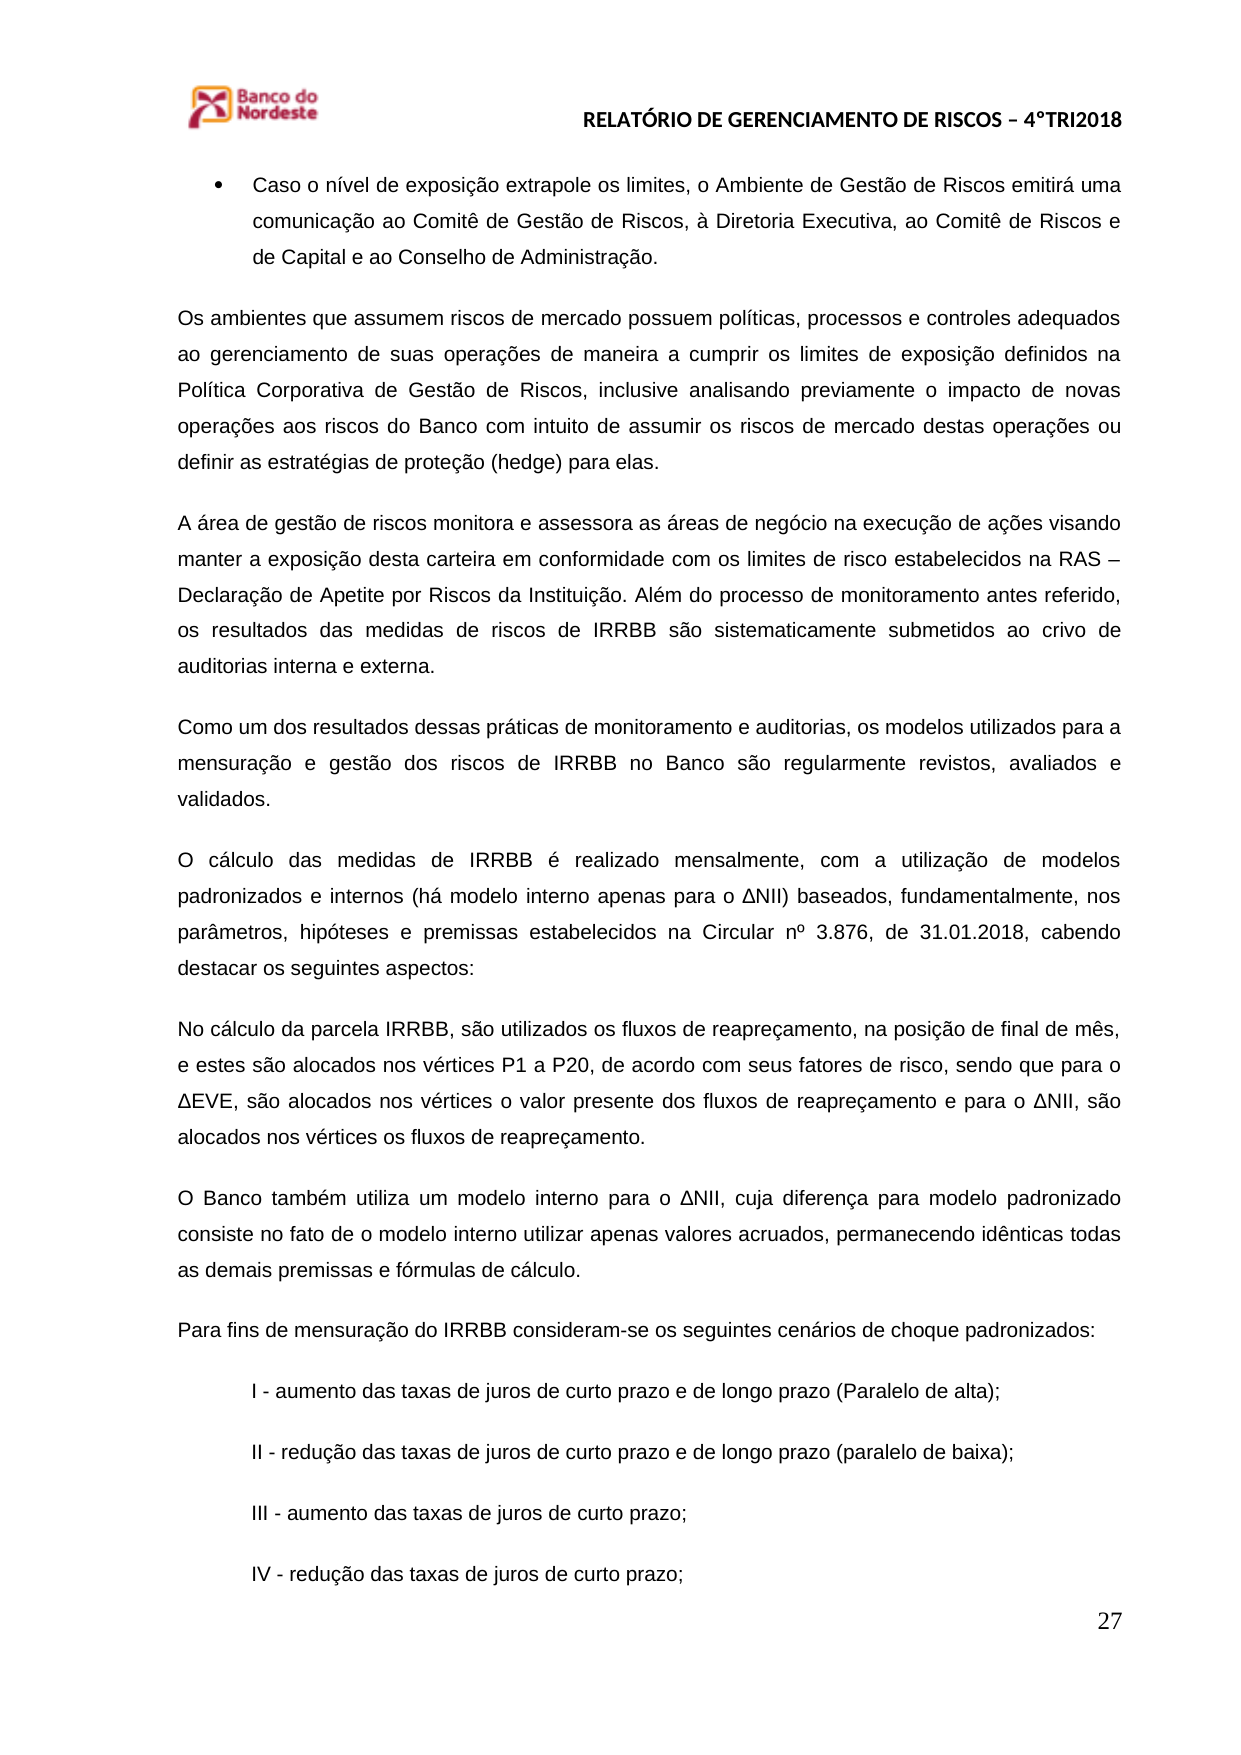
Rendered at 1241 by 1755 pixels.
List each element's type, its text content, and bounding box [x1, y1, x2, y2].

text Como um dos resultados dessas práticas de monitoramento e auditorias, os modelos utilizados para a mensuração e gestão dos riscos de IRRBB no Banco são regularmente revistos, avaliados e validados. [177, 715, 1122, 811]
text A área de gestão de riscos monitora e assessora as áreas de negócio na execução de ações visando manter a exposição desta carteira em conformidade com os limites de risco estabelecidos na RAS – Declaração de Apetite por Riscos da Instituição. Além do processo de monitoramento antes referido, os resultados das medidas de riscos de IRRBB são sistematicamente submetidos ao crivo de auditorias interna e externa. [177, 511, 1122, 678]
text O cálculo das medidas de IRRBB é realizado mensalmente, com a utilização de modelos padronizados e internos (há modelo interno apenas para o ∆NII) baseados, fundamentalmente, nos parâmetros, hipóteses e premissas estabelecidos na Circular nº 3.876, de 31.01.2018, cabendo destacar os seguintes aspectos: [177, 848, 1122, 980]
list ​Caso o nível de exposição extrapole os limites, o Ambiente de Gestão de Riscos emitirá uma comunicação ao Comitê de Gestão de Riscos, à Diretoria Executiva, ao Comitê de Riscos e de Capital e ao Conselho de Administração. [215, 173, 1122, 269]
text O Banco também utiliza um modelo interno para o ∆NII, cuja diferença para modelo padronizado consiste no fato de o modelo interno utilizar apenas valores acruados, permanecendo idênticas todas as demais premissas e fórmulas de cálculo. [177, 1186, 1122, 1281]
text I - aumento das taxas de juros de curto prazo e de longo prazo (Paralelo de alta); [177, 1379, 1122, 1403]
text Os ambientes que assumem riscos de mercado possuem políticas, processos e controles adequados ao gerenciamento de suas operações de maneira a cumprir os limites de exposição definidos na Política Corporativa de Gestão de Riscos, inclusive analisando previamente o impacto de novas operações aos riscos do Banco com intuito de assumir os riscos de mercado destas operações ou definir as estratégias de proteção (hedge) para elas. [177, 306, 1122, 473]
text IV - redução das taxas de juros de curto prazo; [177, 1562, 1122, 1586]
text II - redução das taxas de juros de curto prazo e de longo prazo (paralelo de baixa); [177, 1440, 1122, 1464]
text Para fins de mensuração do IRRBB consideram-se os seguintes cenários de choque padronizados: [177, 1318, 1122, 1342]
text No cálculo da parcela IRRBB, são utilizados os fluxos de reapreçamento, na posição de final de mês, e estes são alocados nos vértices P1 a P20, de acordo com seus fatores de risco, sendo que para o ΔEVE, são alocados nos vértices o valor presente dos fluxos de reapreçamento e para o ΔNII, são alocados nos vértices os fluxos de reapreçamento. [177, 1017, 1122, 1148]
text III - aumento das taxas de juros de curto prazo; [177, 1501, 1122, 1525]
